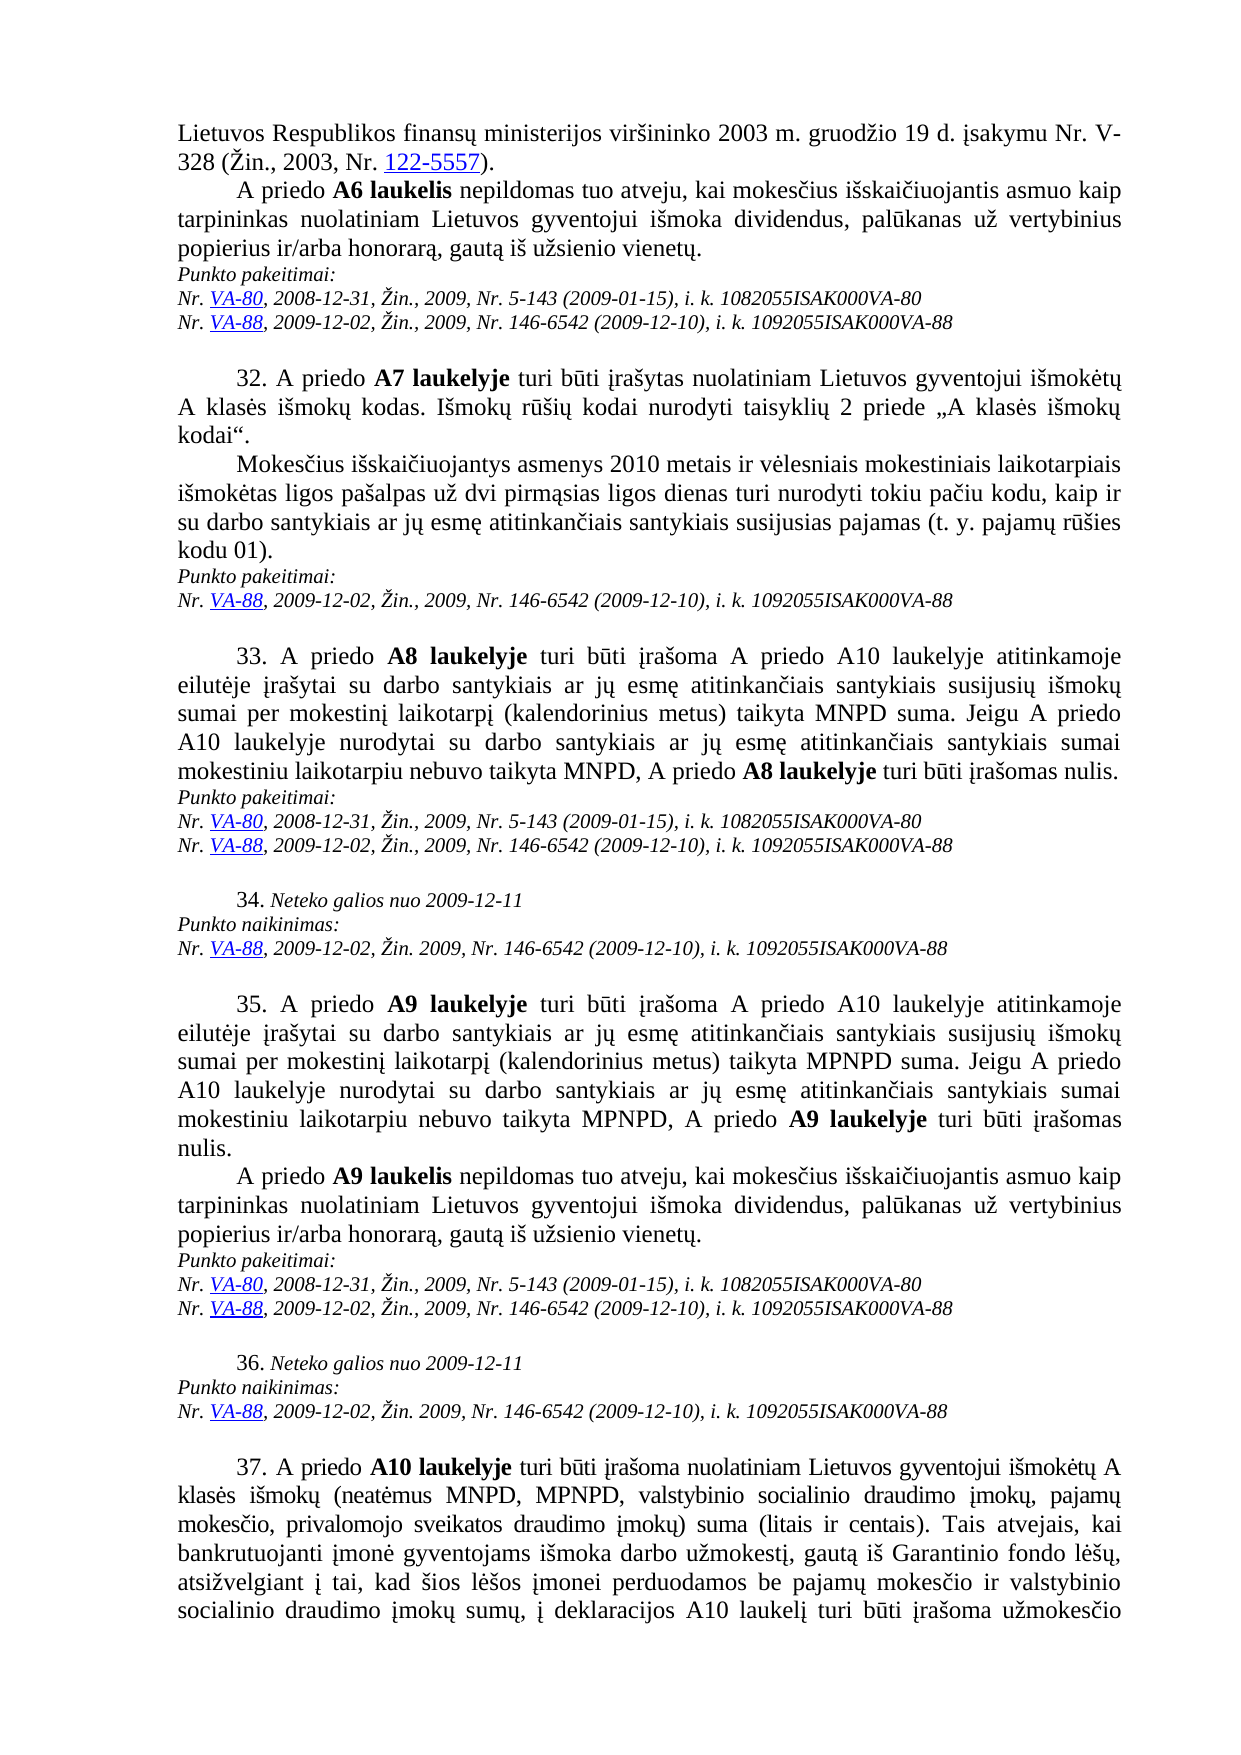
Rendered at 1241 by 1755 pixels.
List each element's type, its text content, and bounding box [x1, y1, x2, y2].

text 36. Neteko galios nuo 2009-12-11 [177, 1348, 1122, 1375]
text Nr. VA-80, 2008-12-31, Žin., 2009, Nr. 5-143 (2009-01-15), i. k. 1082055ISAK000VA-80 [177, 809, 1122, 833]
text 33. A priedo A8 laukelyje turi būti įrašoma A priedo A10 laukelyje atitinkamoje eilutėje įrašytai su darbo santykiais ar jų esmę atitinkančiais santykiais susijusių išmokų sumai per mokestinį laikotarpį (kalendorinius metus) taikyta MNPD suma. Jeigu A priedo A10 laukelyje nurodytai su darbo santykiais ar jų esmę atitinkančiais santykiais sumai mokestiniu laikotarpiu nebuvo taikyta MNPD, A priedo A8 laukelyje turi būti įrašomas nulis. [177, 641, 1122, 785]
text Nr. VA-80, 2008-12-31, Žin., 2009, Nr. 5-143 (2009-01-15), i. k. 1082055ISAK000VA-80 [177, 286, 1122, 310]
text 37. A priedo A10 laukelyje turi būti įrašoma nuolatiniam Lietuvos gyventojui išmokėtų A klasės išmokų (neatėmus MNPD, MPNPD, valstybinio socialinio draudimo įmokų, pajamų mokesčio, privalomojo sveikatos draudimo įmokų) suma (litais ir centais). Tais atvejais, kai bankrutuojanti įmonė gyventojams išmoka darbo užmokestį, gautą iš Garantinio fondo lėšų, atsižvelgiant į tai, kad šios lėšos įmonei perduodamos be pajamų mokesčio ir valstybinio socialinio draudimo įmokų sumų, į deklaracijos A10 laukelį turi būti įrašoma užmokesčio [177, 1452, 1122, 1624]
text Nr. VA-88, 2009-12-02, Žin., 2009, Nr. 146-6542 (2009-12-10), i. k. 1092055ISAK000VA-88 [177, 1296, 1122, 1320]
text Nr. VA-88, 2009-12-02, Žin., 2009, Nr. 146-6542 (2009-12-10), i. k. 1092055ISAK000VA-88 [177, 310, 1122, 334]
text Nr. VA-88, 2009-12-02, Žin., 2009, Nr. 146-6542 (2009-12-10), i. k. 1092055ISAK000VA-88 [177, 588, 1122, 612]
text Nr. VA-88, 2009-12-02, Žin. 2009, Nr. 146-6542 (2009-12-10), i. k. 1092055ISAK000VA-88 [177, 936, 1122, 960]
text Punkto pakeitimai: [177, 1248, 1122, 1272]
text 34. Neteko galios nuo 2009-12-11 [177, 886, 1122, 912]
text Mokesčius išskaičiuojantys asmenys 2010 metais ir vėlesniais mokestiniais laikotarpiais išmokėtas ligos pašalpas už dvi pirmąsias ligos dienas turi nurodyti tokiu pačiu kodu, kaip ir su darbo santykiais ar jų esmę atitinkančiais santykiais susijusias pajamas (t. y. pajamų rūšies kodu 01). [177, 449, 1122, 564]
text A priedo A6 laukelis nepildomas tuo atveju, kai mokesčius išskaičiuojantis asmuo kaip tarpininkas nuolatiniam Lietuvos gyventojui išmoka dividendus, palūkanas už vertybinius popierius ir/arba honorarą, gautą iš užsienio vienetų. [177, 176, 1122, 262]
text Nr. VA-80, 2008-12-31, Žin., 2009, Nr. 5-143 (2009-01-15), i. k. 1082055ISAK000VA-80 [177, 1272, 1122, 1296]
text Nr. VA-88, 2009-12-02, Žin. 2009, Nr. 146-6542 (2009-12-10), i. k. 1092055ISAK000VA-88 [177, 1399, 1122, 1423]
text Nr. VA-88, 2009-12-02, Žin., 2009, Nr. 146-6542 (2009-12-10), i. k. 1092055ISAK000VA-88 [177, 833, 1122, 857]
text A priedo A9 laukelis nepildomas tuo atveju, kai mokesčius išskaičiuojantis asmuo kaip tarpininkas nuolatiniam Lietuvos gyventojui išmoka dividendus, palūkanas už vertybinius popierius ir/arba honorarą, gautą iš užsienio vienetų. [177, 1161, 1122, 1248]
text Punkto naikinimas: [177, 1375, 1122, 1399]
text Punkto pakeitimai: [177, 785, 1122, 809]
text 32. A priedo A7 laukelyje turi būti įrašytas nuolatiniam Lietuvos gyventojui išmokėtų A klasės išmokų kodas. Išmokų rūšių kodai nurodyti taisyklių 2 priede „A klasės išmokų kodai“. [177, 363, 1122, 449]
text Punkto pakeitimai: [177, 262, 1122, 286]
text Lietuvos Respublikos finansų ministerijos viršininko 2003 m. gruodžio 19 d. įsakymu Nr. V-328 (Žin., 2003, Nr. 122-5557). [177, 118, 1122, 176]
text Punkto naikinimas: [177, 912, 1122, 936]
text Punkto pakeitimai: [177, 564, 1122, 588]
text 35. A priedo A9 laukelyje turi būti įrašoma A priedo A10 laukelyje atitinkamoje eilutėje įrašytai su darbo santykiais ar jų esmę atitinkančiais santykiais susijusių išmokų sumai per mokestinį laikotarpį (kalendorinius metus) taikyta MPNPD suma. Jeigu A priedo A10 laukelyje nurodytai su darbo santykiais ar jų esmę atitinkančiais santykiais sumai mokestiniu laikotarpiu nebuvo taikyta MPNPD, A priedo A9 laukelyje turi būti įrašomas nulis. [177, 989, 1122, 1161]
